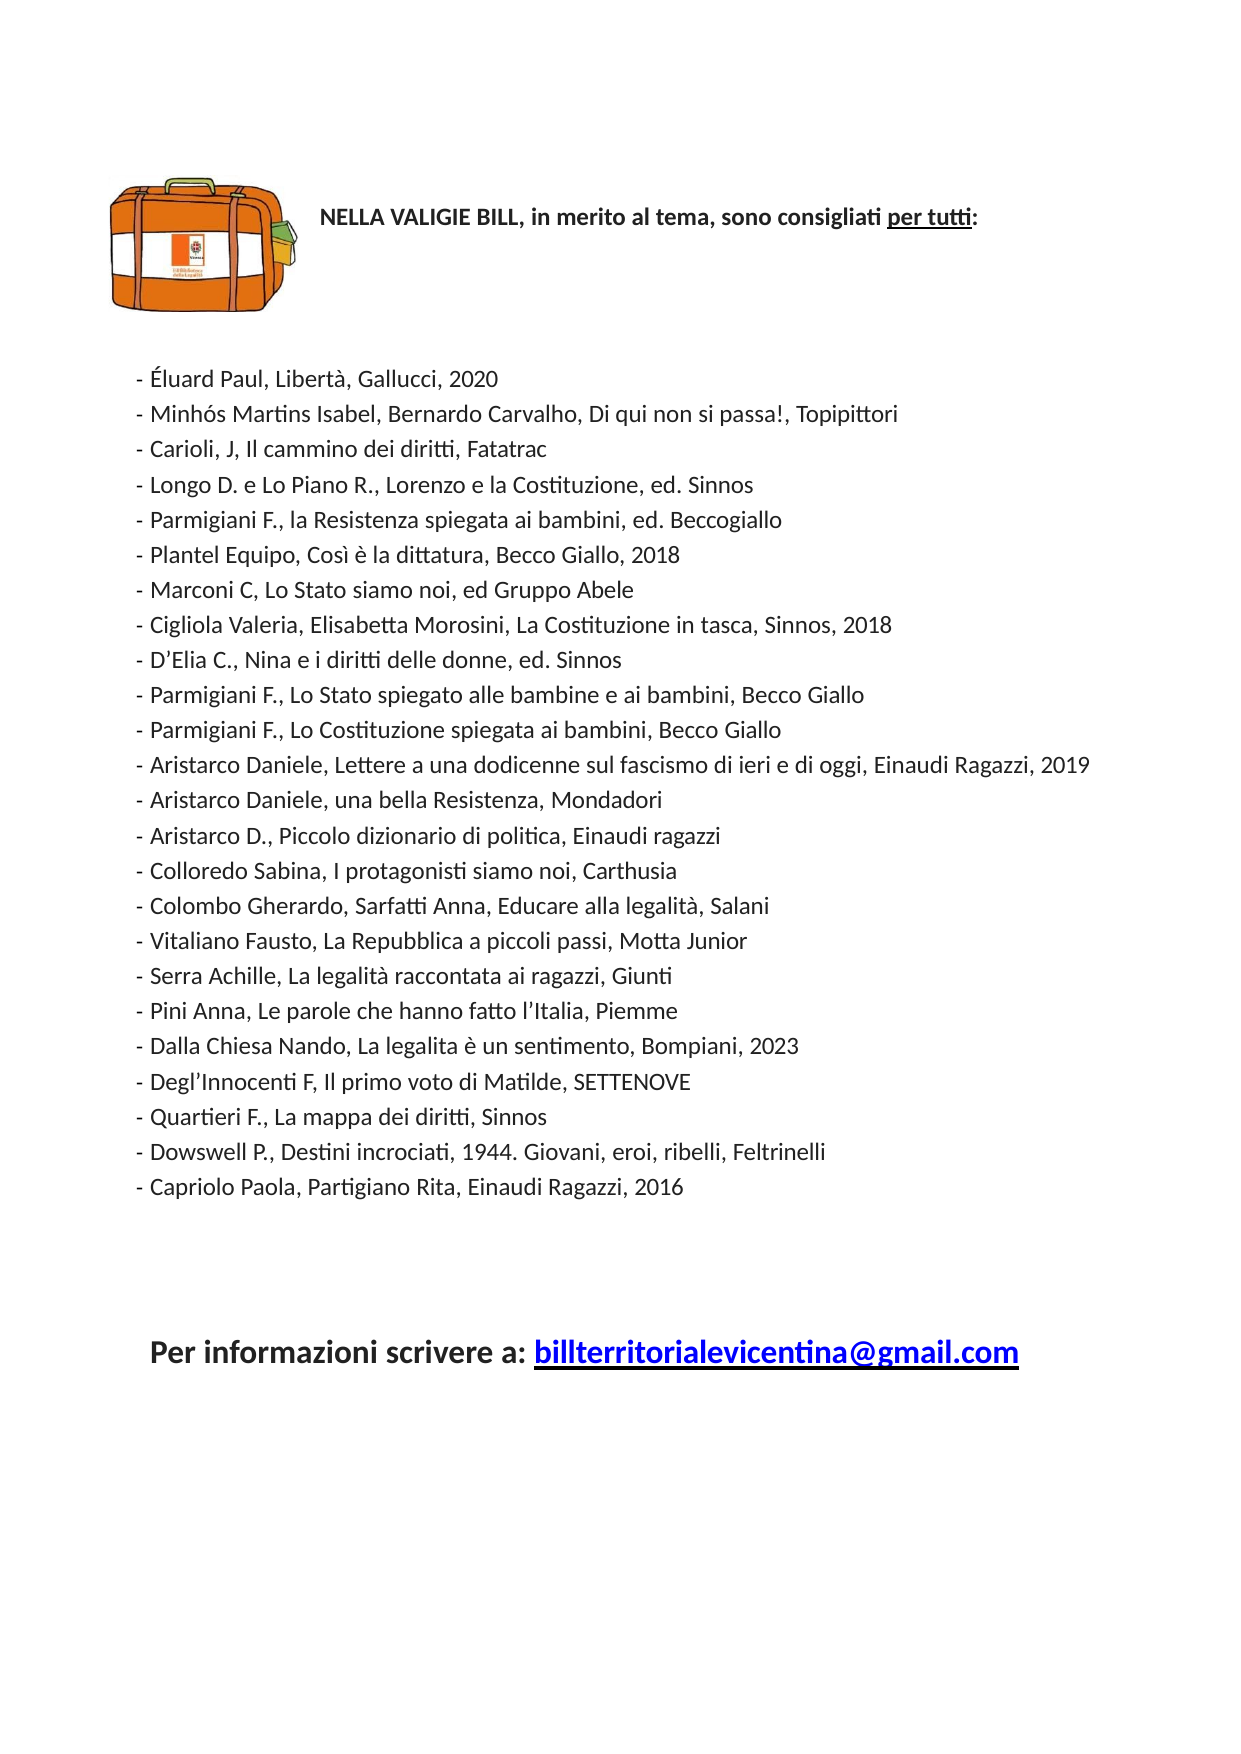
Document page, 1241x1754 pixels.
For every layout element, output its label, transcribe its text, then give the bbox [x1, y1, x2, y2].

list Aristarco Daniele, Lettere a una dodicenne sul fascismo di ieri e di oggi, Einaudi Ragazzi, 2019 [136, 750, 1192, 780]
list Parmigiani F., Lo Stato spiegato alle bambine e ai bambini, Becco Giallo [136, 679, 1192, 710]
text Per informazioni scrivere a: billterritorialevicentina@gmail.com [150, 1331, 1192, 1372]
list Dowswell P., Destini incrociati, 1944. Giovani, eroi, ribelli, Feltrinelli [136, 1136, 1192, 1166]
list D’Elia C., Nina e i diritti delle donne, ed. Sinnos [136, 644, 1192, 675]
list Cigliola Valeria, Elisabetta Morosini, La Costituzione in tasca, Sinnos, 2018 [136, 609, 1192, 640]
list Aristarco Daniele, una bella Resistenza, Mondadori [136, 785, 1192, 815]
list Parmigiani F., Lo Costituzione spiegata ai bambini, Becco Giallo [136, 715, 1192, 745]
picture [108, 175, 299, 312]
list Capriolo Paola, Partigiano Rita, Einaudi Ragazzi, 2016 [136, 1171, 1192, 1201]
list Plantel Equipo, Così è la dittatura, Becco Giallo, 2018 [136, 539, 1192, 570]
list Aristarco D., Piccolo dizionario di politica, Einaudi ragazzi [136, 820, 1192, 851]
list Marconi C, Lo Stato siamo noi, ed Gruppo Abele [136, 574, 1192, 605]
list Carioli, J, Il cammino dei diritti, Fatatrac [136, 434, 1192, 464]
list Serra Achille, La legalità raccontata ai ragazzi, Giunti [136, 960, 1192, 991]
list Longo D. e Lo Piano R., Lorenzo e la Costituzione, ed. Sinnos [136, 469, 1192, 499]
list Colombo Gherardo, Sarfatti Anna, Educare alla legalità, Salani [136, 890, 1192, 921]
list Pini Anna, Le parole che hanno fatto l’Italia, Piemme [136, 995, 1192, 1026]
list Vitaliano Fausto, La Repubblica a piccoli passi, Motta Junior [136, 925, 1192, 956]
list Degl’Innocenti F, Il primo voto di Matilde, SETTENOVE [136, 1066, 1192, 1096]
text NELLA VALIGIE BILL, in merito al tema, sono consigliati per tutti: [299, 201, 1192, 232]
list Minhós Martins Isabel, Bernardo Carvalho, Di qui non si passa!, Topipittori [136, 399, 1192, 429]
list Éluard Paul, Libertà, Gallucci, 2020 [136, 364, 1192, 394]
list Quartieri F., La mappa dei diritti, Sinnos [136, 1101, 1192, 1131]
list Colloredo Sabina, I protagonisti siamo noi, Carthusia [136, 855, 1192, 886]
list Parmigiani F., la Resistenza spiegata ai bambini, ed. Beccogiallo [136, 504, 1192, 534]
list Dalla Chiesa Nando, La legalita è un sentimento, Bompiani, 2023 [136, 1031, 1192, 1061]
